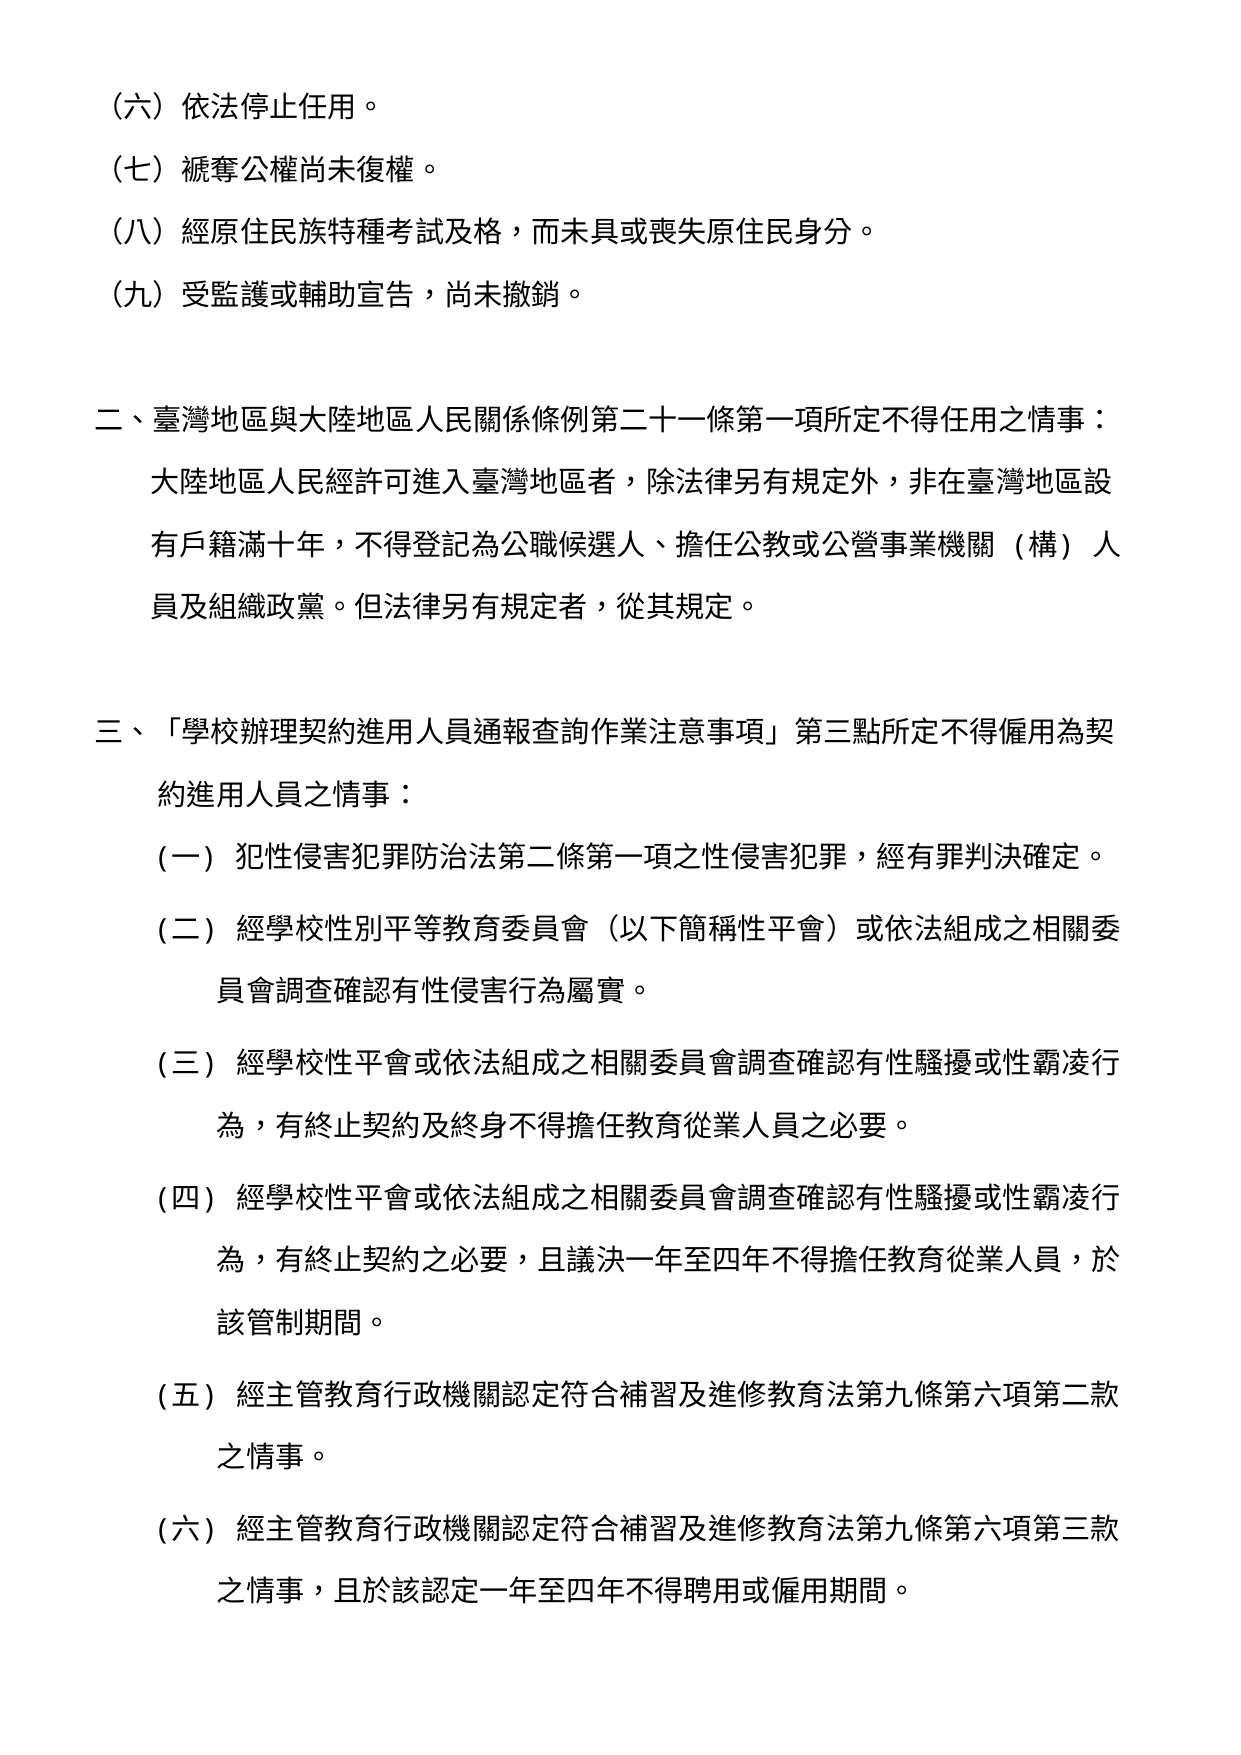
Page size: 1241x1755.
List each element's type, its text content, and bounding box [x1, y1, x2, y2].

text （七）褫奪公權尚未復權。 [94, 126, 1122, 188]
text （八）經原住民族特種考試及格，而未具或喪失原住民身分。 [94, 188, 1122, 251]
text (五) 經主管教育行政機關認定符合補習及進修教育法第九條第六項第二款之情事。 [153, 1351, 1122, 1476]
text (二) 經學校性別平等教育委員會（以下簡稱性平會）或依法組成之相關委員會調查確認有性侵害行為屬實。 [153, 885, 1122, 1010]
text (六) 經主管教育行政機關認定符合補習及進修教育法第九條第六項第三款之情事，且於該認定一年至四年不得聘用或僱用期間。 [153, 1485, 1122, 1610]
text (一) 犯性侵害犯罪防治法第二條第一項之性侵害犯罪，經有罪判決確定。 [153, 813, 1122, 876]
text (三) 經學校性平會或依法組成之相關委員會調查確認有性騷擾或性霸凌行為，有終止契約及終身不得擔任教育從業人員之必要。 [153, 1019, 1122, 1144]
text 三、「學校辦理契約進用人員通報查詢作業注意事項」第三點所定不得僱用為契約進用人員之情事： [94, 688, 1122, 813]
text 二、臺灣地區與大陸地區人民關係條例第二十一條第一項所定不得任用之情事：大陸地區人民經許可進入臺灣地區者，除法律另有規定外，非在臺灣地區設有戶籍滿十年，不得登記為公職候選人、擔任公教或公營事業機關 (構) 人員及組織政黨。但法律另有規定者，從其規定。 [94, 376, 1122, 626]
text （六）依法停止任用。 [94, 63, 1122, 126]
text （九）受監護或輔助宣告，尚未撤銷。 [94, 251, 1122, 313]
text (四) 經學校性平會或依法組成之相關委員會調查確認有性騷擾或性霸凌行為，有終止契約之必要，且議決一年至四年不得擔任教育從業人員，於該管制期間。 [153, 1154, 1122, 1341]
